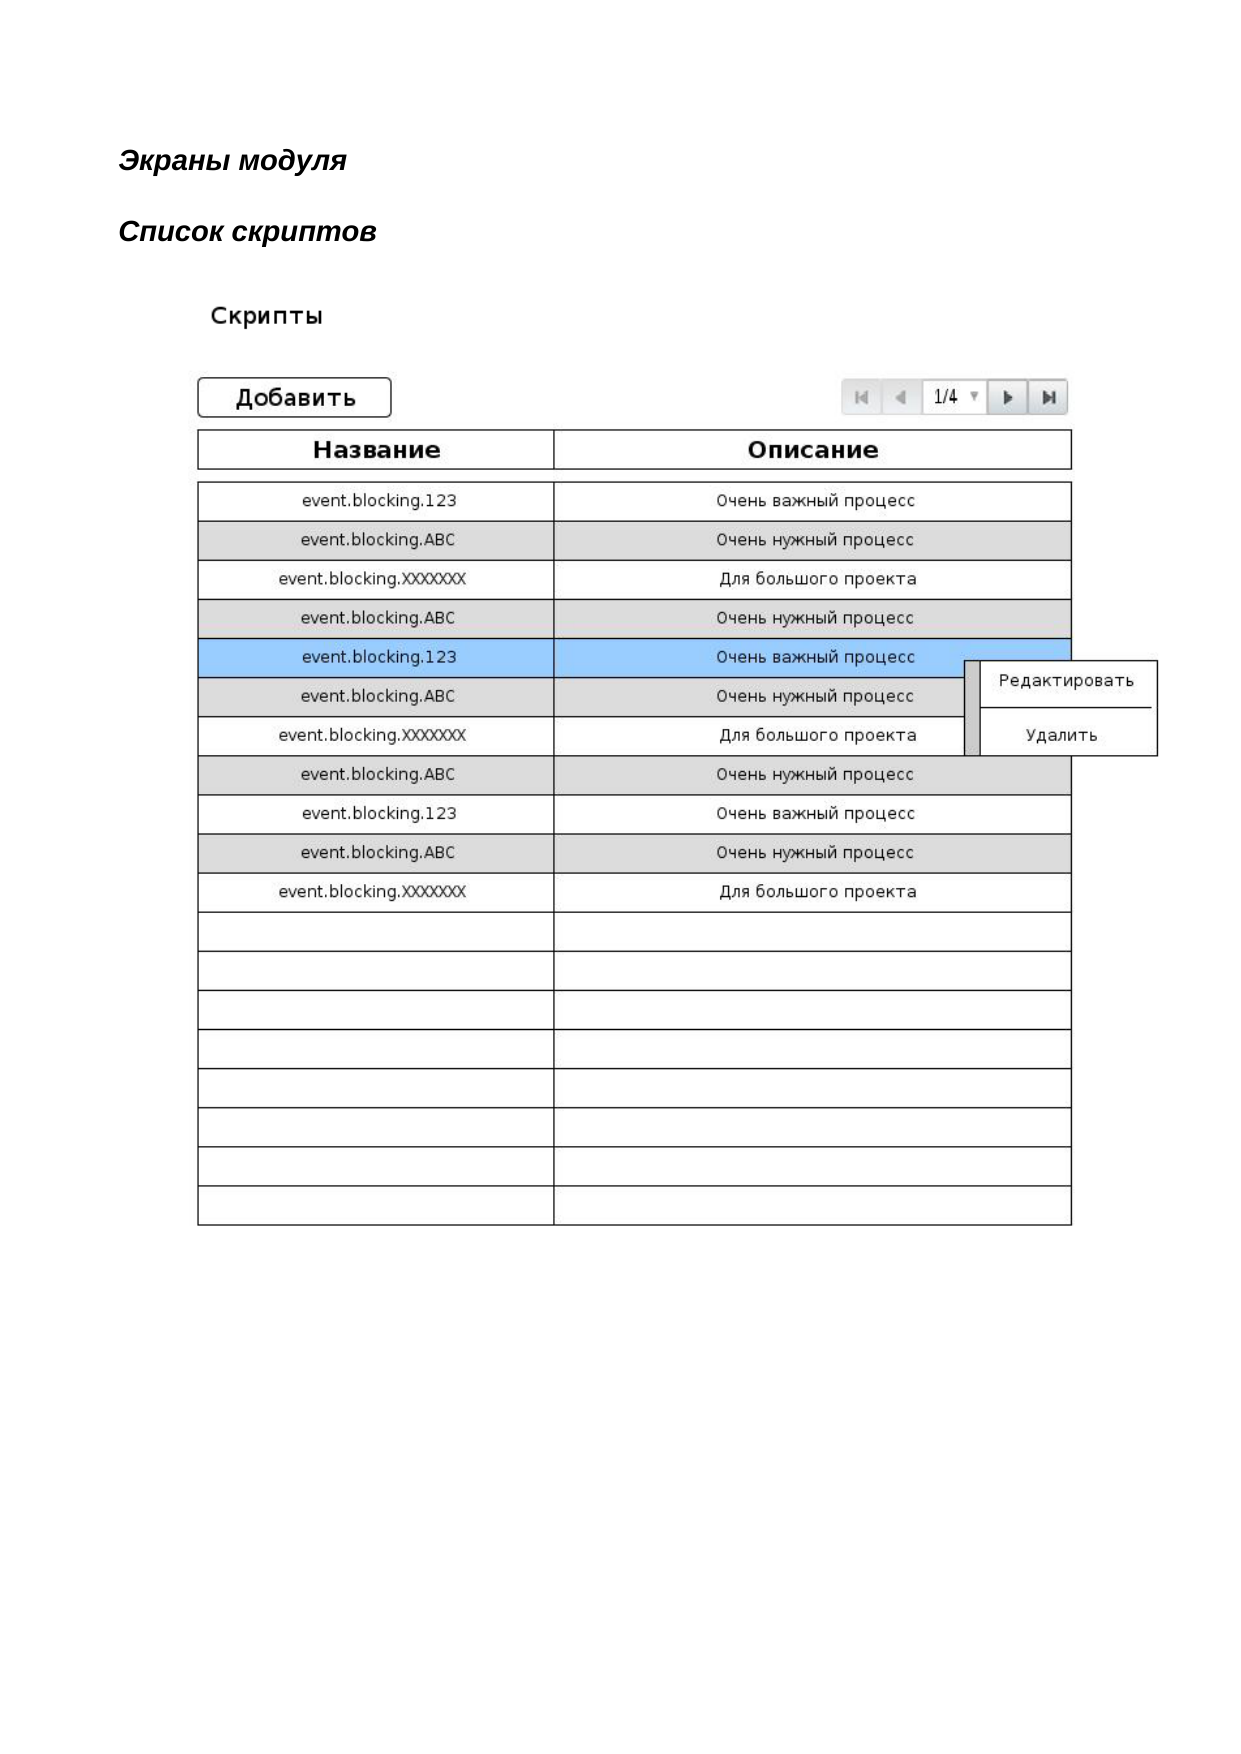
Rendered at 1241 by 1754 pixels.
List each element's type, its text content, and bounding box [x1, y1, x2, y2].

picture [178, 247, 1183, 1261]
subtitle Список скриптов [118, 214, 1122, 1261]
subtitle Экраны модуля [118, 143, 1122, 177]
